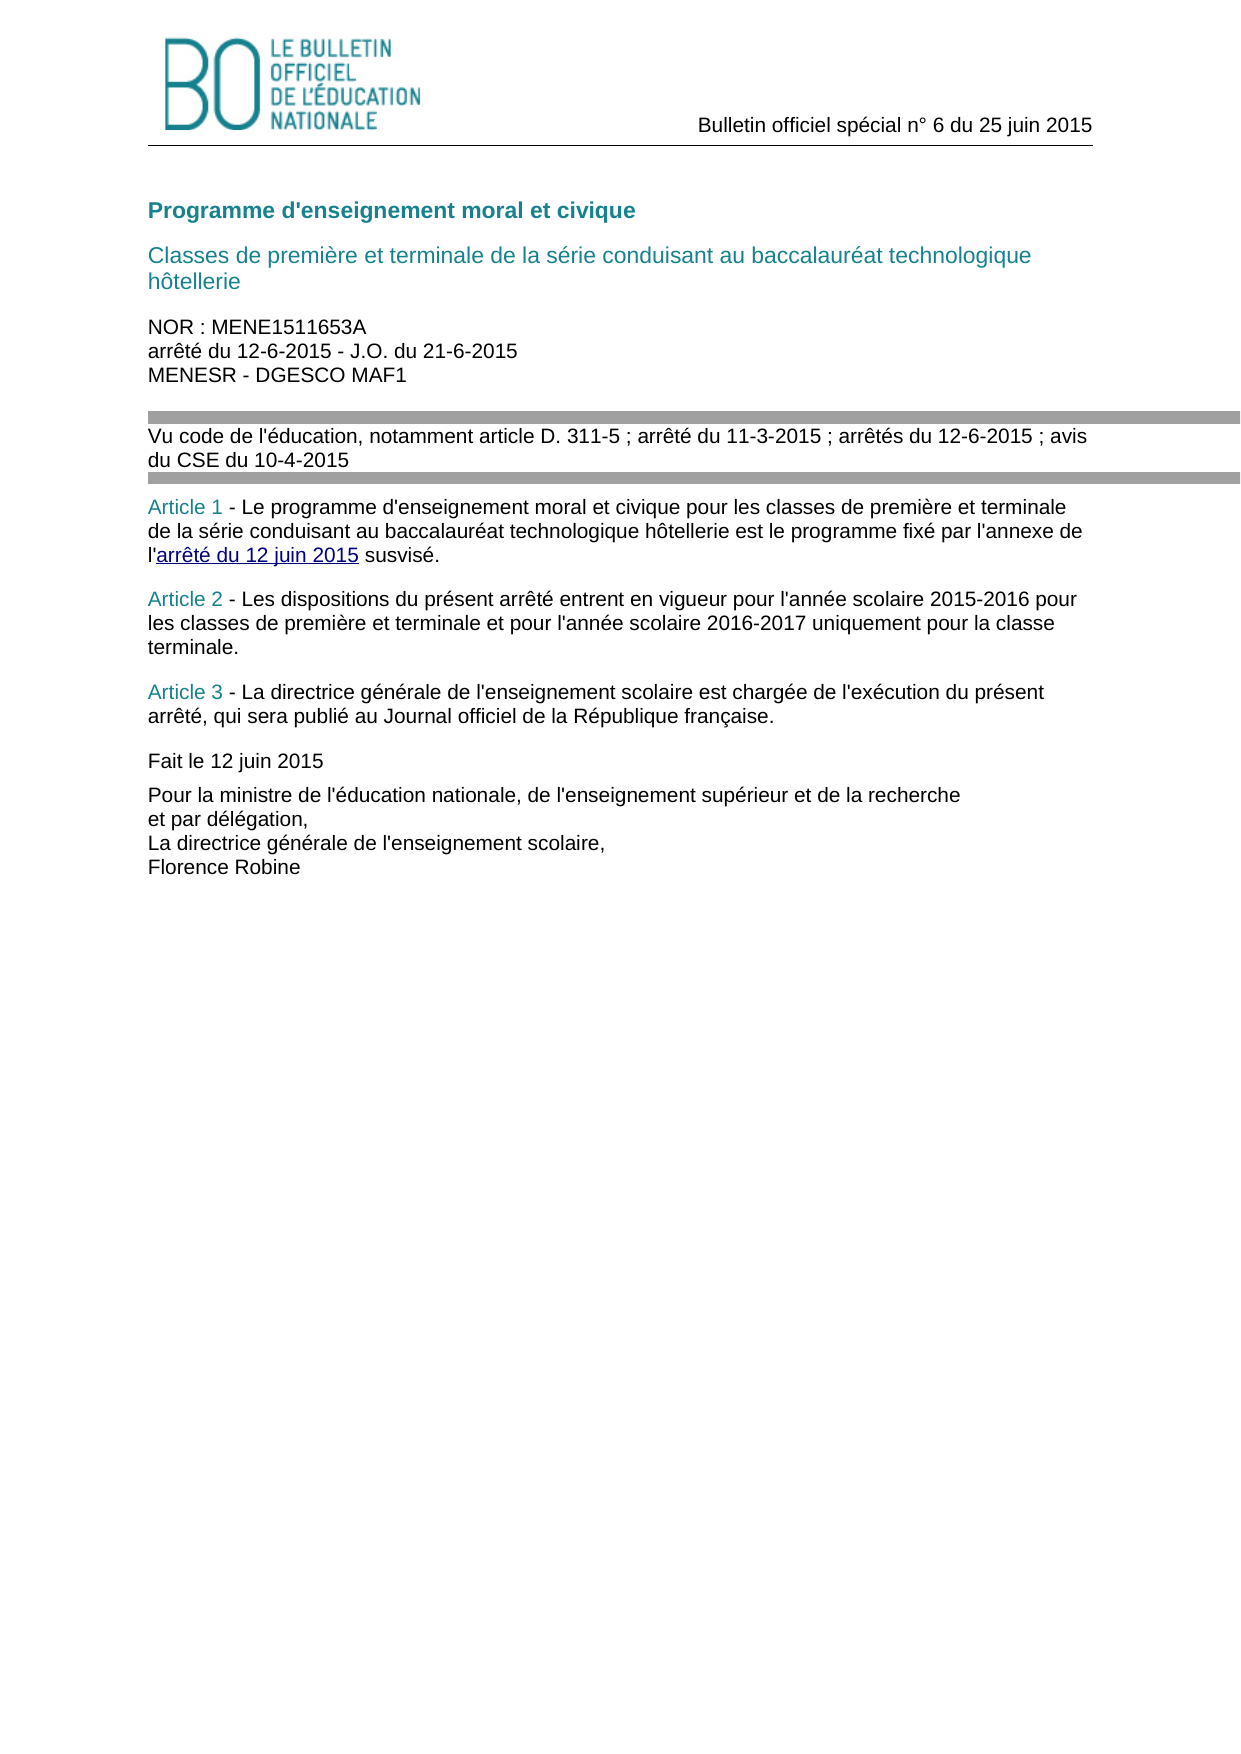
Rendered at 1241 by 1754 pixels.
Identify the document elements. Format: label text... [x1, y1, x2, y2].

text Pour la ministre de l'éducation nationale, de l'enseignement supérieur et de la recherche et par délégation, La directrice générale de l'enseignement scolaire, Florence Robine [148, 783, 1093, 879]
text Vu code de l'éducation, notamment article D. 311-5 ; arrêté du 11-3-2015 ; arrêtés du 12-6-2015 ; avis du CSE du 10-4-2015 [148, 424, 1093, 472]
text Article 1 - Le programme d'enseignement moral et civique pour les classes de première et terminale de la série conduisant au baccalauréat technologique hôtellerie est le programme fixé par l'annexe de l'arrêté du 12 juin 2015 susvisé. [148, 494, 1093, 566]
subtitle Programme d'enseignement moral et civique [148, 197, 1093, 223]
text NOR : MENE1511653A arrêté du 12-6-2015 - J.O. du 21-6-2015 MENESR - DGESCO MAF1 [148, 315, 1093, 387]
text Article 3 - La directrice générale de l'enseignement scolaire est chargée de l'exécution du présent arrêté, qui sera publié au Journal officiel de la République française. [148, 680, 1093, 728]
text Article 2 - Les dispositions du présent arrêté entrent en vigueur pour l'année scolaire 2015-2016 pour les classes de première et terminale et pour l'année scolaire 2016-2017 uniquement pour la classe terminale. [148, 587, 1093, 659]
text Fait le 12 juin 2015 [148, 749, 1093, 773]
picture [165, 36, 421, 131]
subtitle Classes de première et terminale de la série conduisant au baccalauréat technologique hôtellerie [148, 242, 1093, 294]
